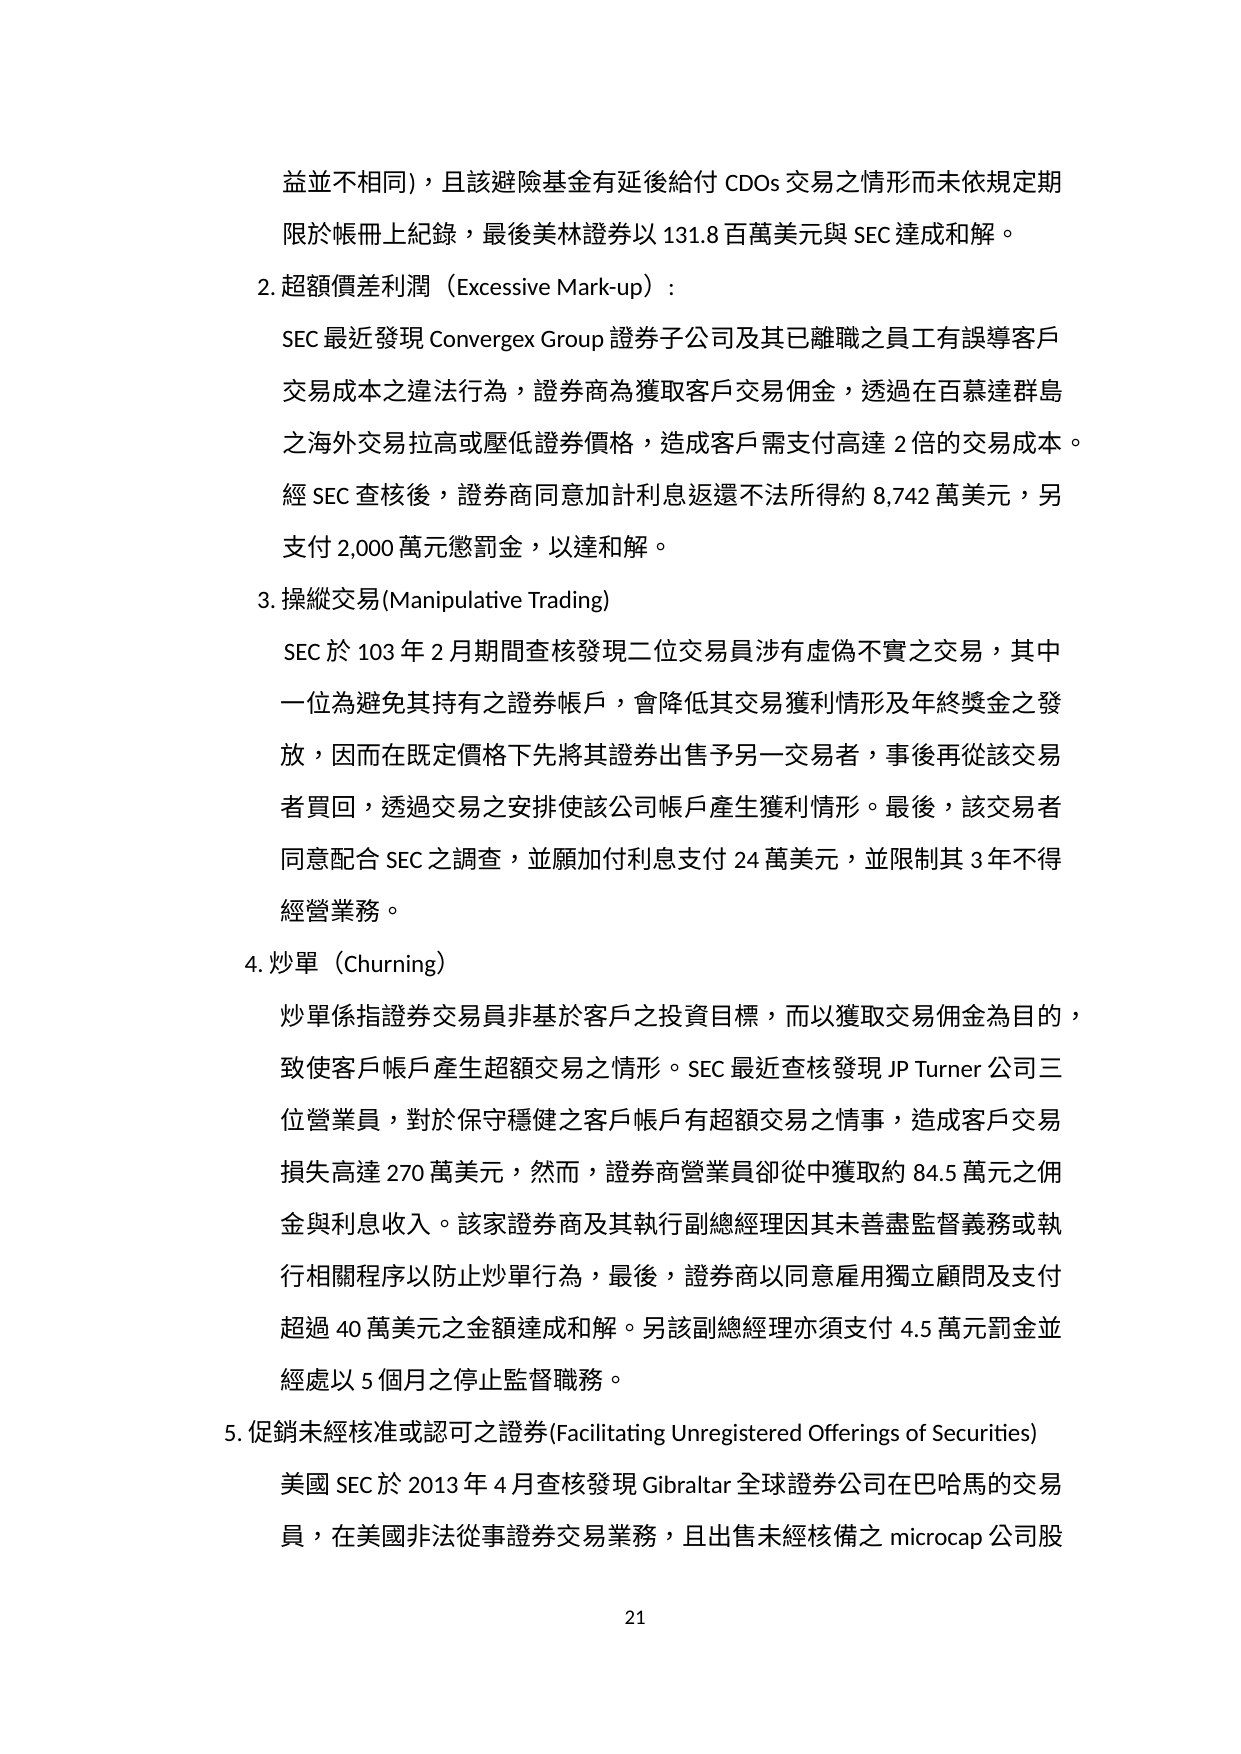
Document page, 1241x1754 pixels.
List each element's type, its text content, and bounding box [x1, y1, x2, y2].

text 美國SEC於2013年4月查核發現Gibraltar全球證券公司在巴哈馬的交易員，在美國非法從事證券交易業務，且出售未經核備之microcap公司股 [281, 1452, 1063, 1556]
text SEC最近發現Convergex Group證券子公司及其已離職之員工有誤導客戶交易成本之違法行為，證券商為獲取客戶交易佣金，透過在百慕達群島之海外交易拉高或壓低證券價格，造成客戶需支付高達2倍的交易成本。經SEC查核後，證券商同意加計利息返還不法所得約8,742萬美元，另支付2,000萬元懲罰金，以達和解。 [282, 306, 1063, 567]
text SEC於103年2月期間查核發現二位交易員涉有虛偽不實之交易，其中一位為避免其持有之證券帳戶，會降低其交易獲利情形及年終獎金之發放，因而在既定價格下先將其證券出售予另一交易者，事後再從該交易者買回，透過交易之安排使該公司帳戶產生獲利情形。最後，該交易者同意配合SEC之調查，並願加付利息支付24萬美元，並限制其3年不得經營業務。 [281, 619, 1063, 931]
text 益並不相同)，且該避險基金有延後給付CDOs交易之情形而未依規定期限於帳冊上紀錄，最後美林證券以131.8百萬美元與SEC達成和解。 [282, 150, 1063, 254]
text 2. 超額價差利潤（Excessive Mark-up）: [257, 254, 1063, 306]
text 炒單係指證券交易員非基於客戶之投資目標，而以獲取交易佣金為目的，致使客戶帳戶產生超額交易之情形。SEC最近查核發現JP Turner公司三位營業員，對於保守穩健之客戶帳戶有超額交易之情事，造成客戶交易損失高達270萬美元，然而，證券商營業員卻從中獲取約84.5萬元之佣金與利息收入。該家證券商及其執行副總經理因其未善盡監督義務或執行相關程序以防止炒單行為，最後，證券商以同意雇用獨立顧問及支付超過40萬美元之金額達成和解。另該副總經理亦須支付4.5萬元罰金並經處以5個月之停止監督職務。 [281, 983, 1063, 1400]
text 5. 促銷未經核准或認可之證券(Facilitating Unregistered Offerings of Securities) [207, 1400, 1063, 1452]
text 4. 炒單（Churning） [207, 931, 1063, 983]
text 3. 操縱交易(Manipulative Trading) [257, 567, 1063, 619]
